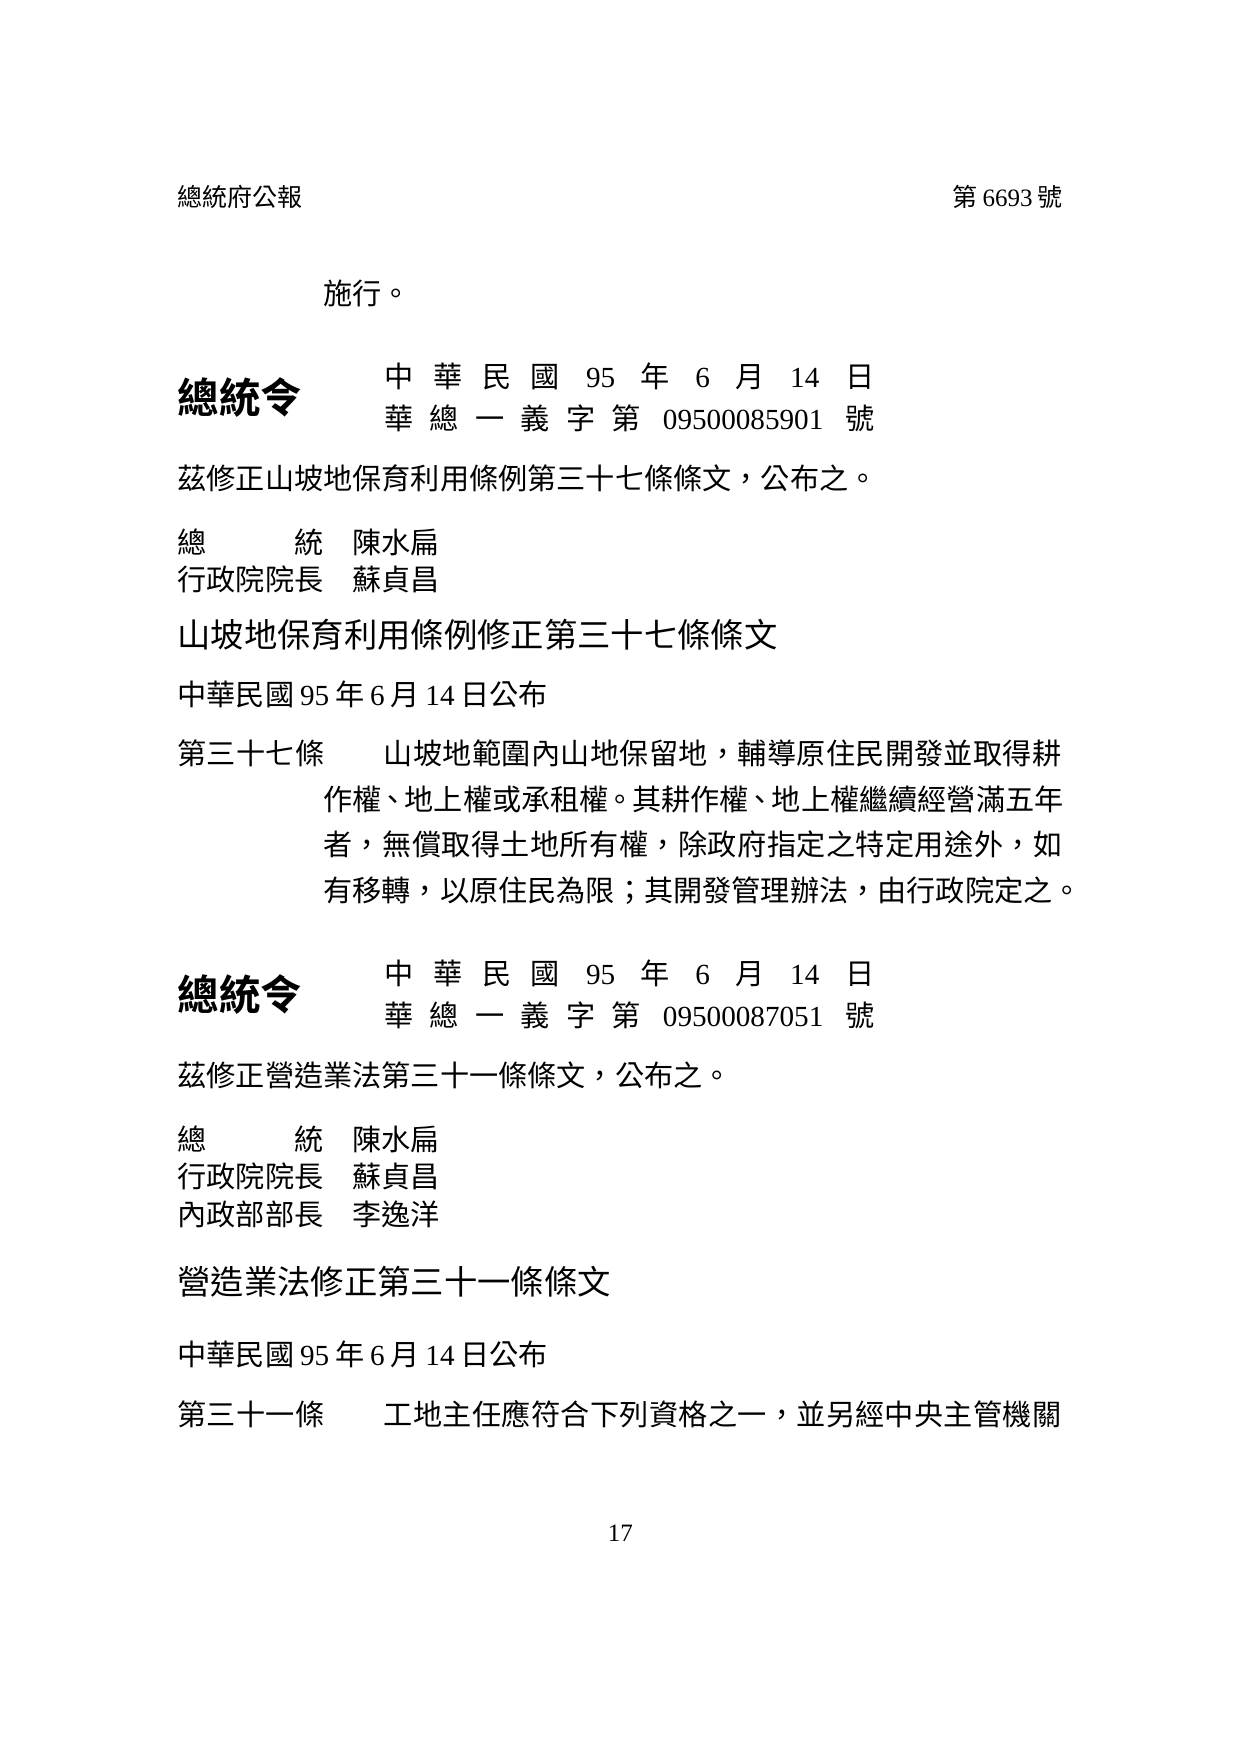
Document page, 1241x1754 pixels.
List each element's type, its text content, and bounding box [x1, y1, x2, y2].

table_header 總統令 [174, 948, 381, 1037]
table_header 中華民國95年6月14日 華總一義字第09500087051號 [381, 948, 877, 1037]
text 第三十七條 山坡地範圍內山地保留地，輔導原住民開發並取得耕作權、地上權或承租權。其耕作權、地上權繼續經營滿五年者，無償取得土地所有權，除政府指定之特定用途外，如有移轉，以原住民為限；其開發管理辦法，由行政院定之。 [177, 727, 1063, 911]
text 總 統 陳水扁 [177, 523, 1063, 561]
text 施行。 [323, 266, 1063, 314]
text 山坡地保育利用條例修正第三十七條條文 [177, 611, 1063, 657]
text 茲修正山坡地保育利用條例第三十七條條文，公布之。 [177, 452, 1063, 498]
text 總 統 陳水扁 [177, 1120, 1063, 1158]
table_header 中華民國95年6月14日 華總一義字第09500085901號 [381, 351, 877, 440]
text 茲修正營造業法第三十一條條文，公布之。 [177, 1049, 1063, 1095]
text 行政院院長 蘇貞昌 [177, 561, 1063, 598]
text 第三十一條 工地主任應符合下列資格之一，並另經中央主管機關 [177, 1387, 1063, 1435]
text 內政部部長 李逸洋 [177, 1195, 1063, 1233]
text 行政院院長 蘇貞昌 [177, 1158, 1063, 1195]
text 中華民國95年6月14日公布 [177, 1328, 1063, 1374]
text 營造業法修正第三十一條條文 [177, 1258, 1063, 1303]
table_header 總統令 [174, 351, 381, 440]
text 中華民國95年6月14日公布 [177, 669, 1063, 715]
